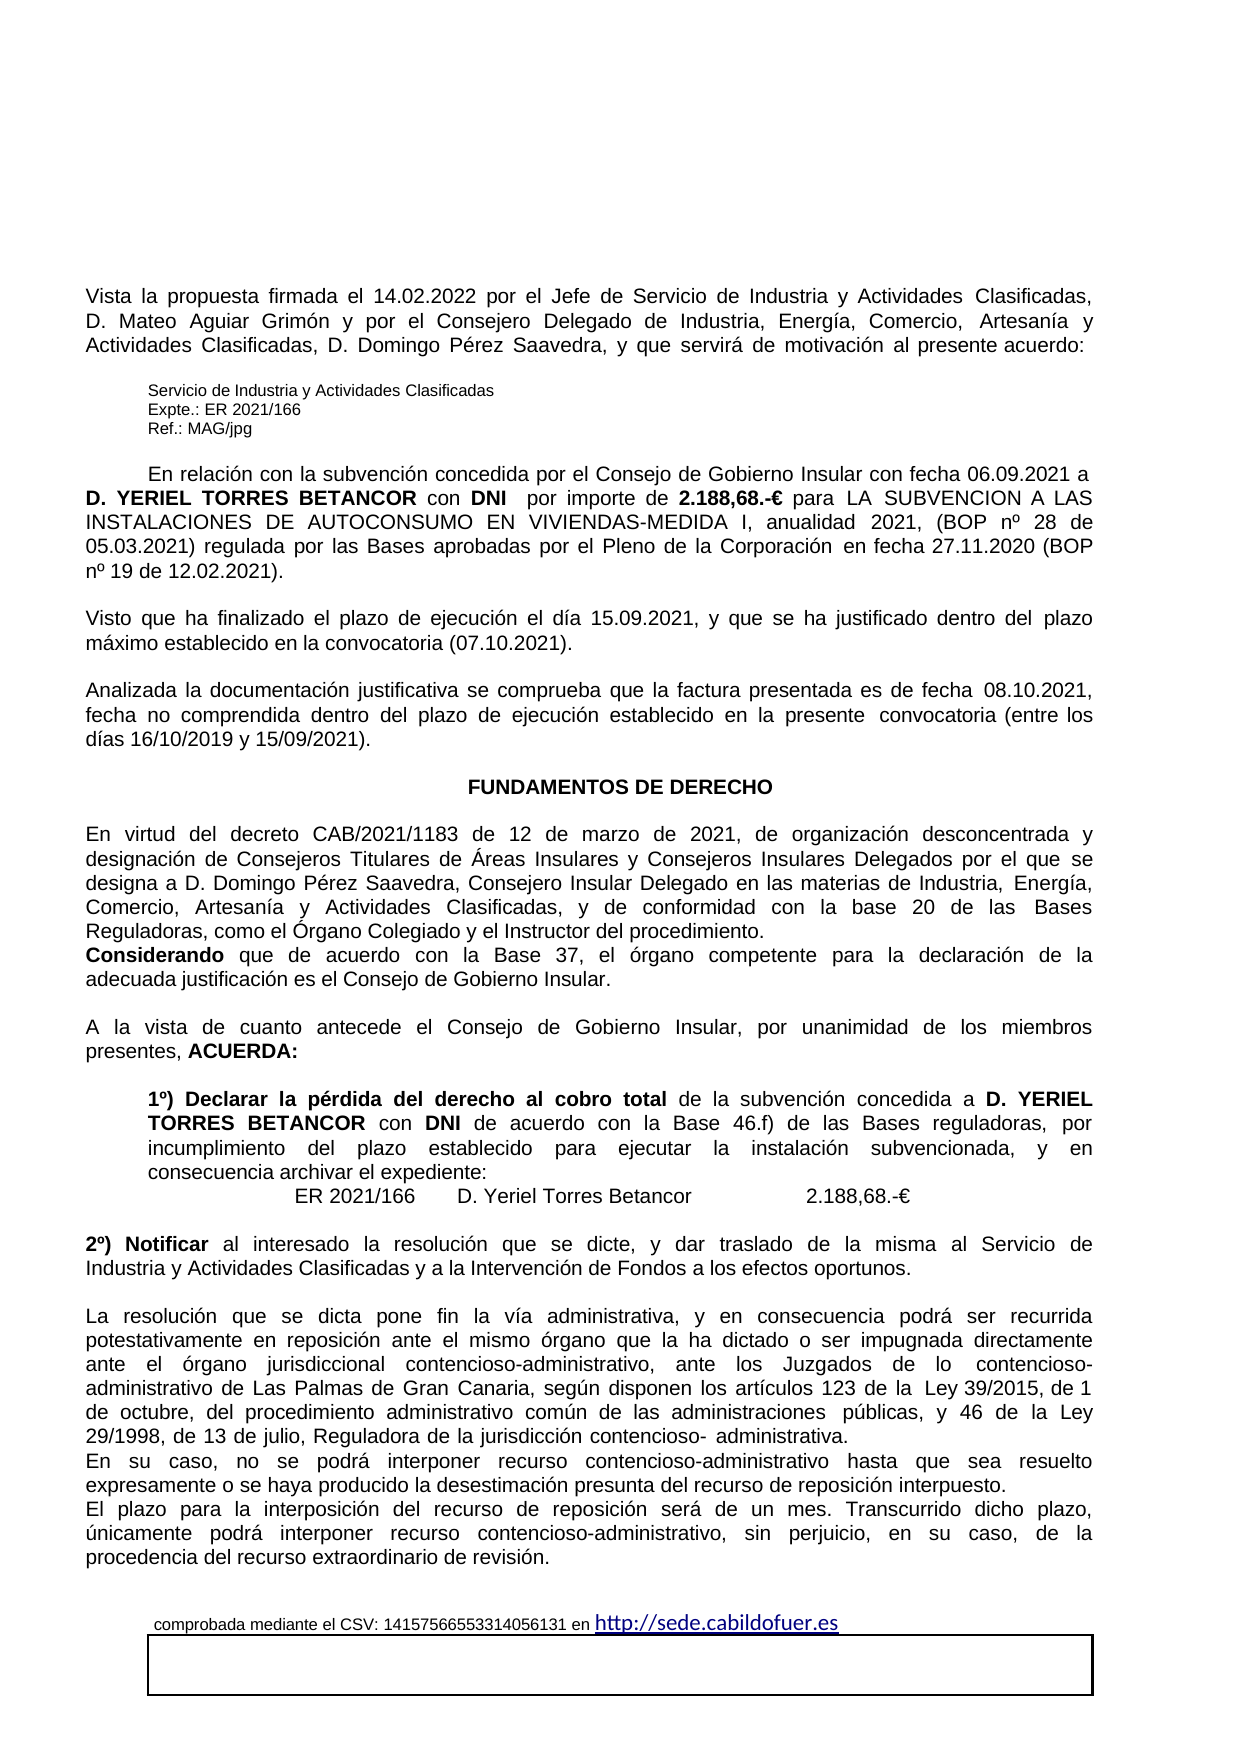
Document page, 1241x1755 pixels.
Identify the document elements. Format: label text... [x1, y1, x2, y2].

text Servicio de Industria y Actividades Clasificadas Expte.: ER 2021/166 [148, 381, 508, 419]
subtitle FUNDAMENTOS DE DERECHO [466, 774, 774, 798]
text A la vista de cuanto antecede el Consejo de Gobierno Insular, por unanimidad de los miembros presentes, ACUERDA: [85, 1015, 1093, 1063]
text Analizada la documentación justificativa se comprueba que la factura presentada es de fecha 08.10.2021, fecha no comprendida dentro del plazo de ejecución establecido en la presente convocatoria (entre los días 16/10/2019 y 15/09/2021). [85, 678, 1093, 751]
text Considerando que de acuerdo con la Base 37, el órgano competente para la declaración de la adecuada justificación es el Consejo de Gobierno Insular. [85, 943, 1093, 991]
text D. YERIEL TORRES BETANCOR con DNI por importe de 2.188,68.-€ para LA SUBVENCION A LAS INSTALACIONES DE AUTOCONSUMO EN VIVIENDAS-MEDIDA I, anualidad 2021, (BOP nº 28 de 05.03.2021) regulada por las Bases aprobadas por el Pleno de la Corporación en fecha 27.11.2020 (BOP nº 19 de 12.02.2021). [85, 486, 1093, 582]
text El plazo para la interposición del recurso de reposición será de un mes. Transcurrido dicho plazo, únicamente podrá interponer recurso contencioso-administrativo, sin perjuicio, en su caso, de la procedencia del recurso extraordinario de revisión. [85, 1497, 1093, 1569]
text Vista la propuesta firmada el 14.02.2022 por el Jefe de Servicio de Industria y Actividades Clasificadas, D. Mateo Aguiar Grimón y por el Consejero Delegado de Industria, Energía, Comercio, Artesanía y Actividades Clasificadas, D. Domingo Pérez Saavedra, y que servirá de motivación al presente acuerdo: [85, 284, 1093, 357]
text 1º) Declarar la pérdida del derecho al cobro total de la subvención concedida a D. YERIEL TORRES BETANCOR con DNI de acuerdo con la Base 46.f) de las Bases reguladoras, por incumplimiento del plazo establecido para ejecutar la instalación subvencionada, y en consecuencia archivar el expediente: [148, 1087, 1093, 1183]
text Ref.: MAG/jpg [148, 419, 1107, 438]
text En virtud del decreto CAB/2021/1183 de 12 de marzo de 2021, de organización desconcentrada y designación de Consejeros Titulares de Áreas Insulares y Consejeros Insulares Delegados por el que se designa a D. Domingo Pérez Saavedra, Consejero Insular Delegado en las materias de Industria, Energía, Comercio, Artesanía y Actividades Clasificadas, y de conformidad con la base 20 de las Bases Reguladoras, como el Órgano Colegiado y el Instructor del procedimiento. [85, 822, 1093, 943]
text En relación con la subvención concedida por el Consejo de Gobierno Insular con fecha 06.09.2021 a [148, 462, 1107, 486]
text Visto que ha finalizado el plazo de ejecución el día 15.09.2021, y que se ha justificado dentro del plazo máximo establecido en la convocatoria (07.10.2021). [85, 606, 1093, 654]
text 2º) Notificar al interesado la resolución que se dicte, y dar traslado de la misma al Servicio de Industria y Actividades Clasificadas y a la Intervención de Fondos a los efectos oportunos. [85, 1231, 1093, 1279]
text La resolución que se dicta pone fin la vía administrativa, y en consecuencia podrá ser recurrida potestativamente en reposición ante el mismo órgano que la ha dictado o ser impugnada directamente ante el órgano jurisdiccional contencioso-administrativo, ante los Juzgados de lo contencioso-administrativo de Las Palmas de Gran Canaria, según disponen los artículos 123 de la Ley 39/2015, de 1 de octubre, del procedimiento administrativo común de las administraciones públicas, y 46 de la Ley 29/1998, de 13 de julio, Reguladora de la jurisdicción contencioso- administrativa. [85, 1303, 1093, 1448]
text ER 2021/166 D. Yeriel Torres Betancor 2.188,68.-€ [294, 1183, 1107, 1208]
text En su caso, no se podrá interponer recurso contencioso-administrativo hasta que sea resuelto expresamente o se haya producido la desestimación presunta del recurso de reposición interpuesto. [85, 1448, 1093, 1497]
